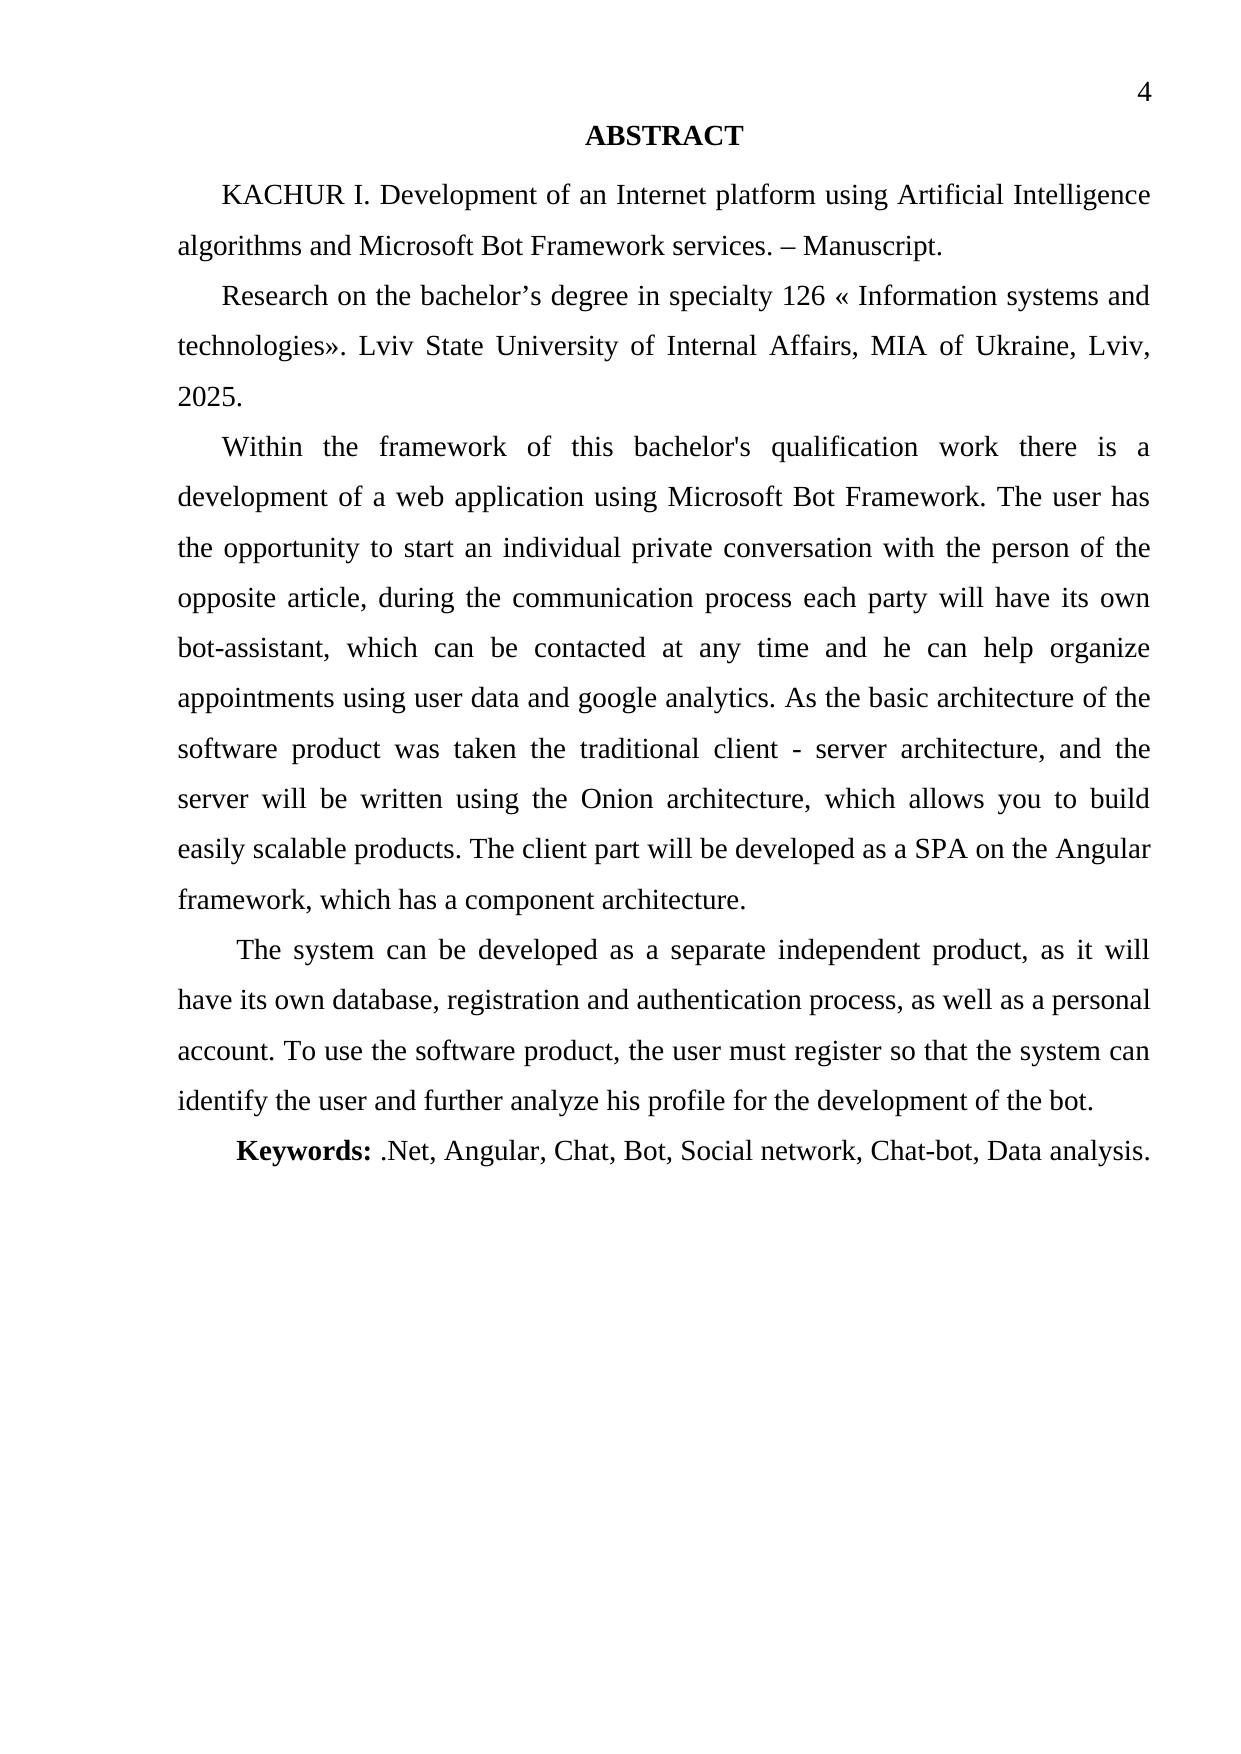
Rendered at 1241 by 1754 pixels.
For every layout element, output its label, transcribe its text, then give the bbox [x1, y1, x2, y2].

text Abstract [177, 118, 1152, 152]
text Keywords: .Net, Angular, Chat, Bot, Social network, Chat-bot, Data analysis. [177, 1133, 1152, 1167]
text The system can be developed as a separate independent product, as it will have its own database, registration and authentication process, as well as a personal account. To use the software product, the user must register so that the system can identify the user and further analyze his profile for the development of the bot. [177, 932, 1152, 1117]
text Within the framework of this bachelor's qualification work there is a development of a web application using Microsoft Bot Framework. The user has the opportunity to start an individual private conversation with the person of the opposite article, during the communication process each party will have its own bot-assistant, which can be contacted at any time and he can help organize appointments using user data and google analytics. As the basic architecture of the software product was taken the traditional client - server architecture, and the server will be written using the Onion architecture, which allows you to build easily scalable products. The client part will be developed as a SPA on the Angular framework, which has a component architecture. [177, 429, 1152, 915]
text KACHUR I. Development of an Internet platform using Artificial Intelligence algorithms and Microsoft Bot Framework services. – Manuscript. [177, 177, 1152, 261]
text Research on the bachelor’s degree in specialty 126 « Information systems and technologies». Lviv State University of Internal Affairs, MIA of Ukraine, Lviv, 2025. [177, 278, 1152, 412]
